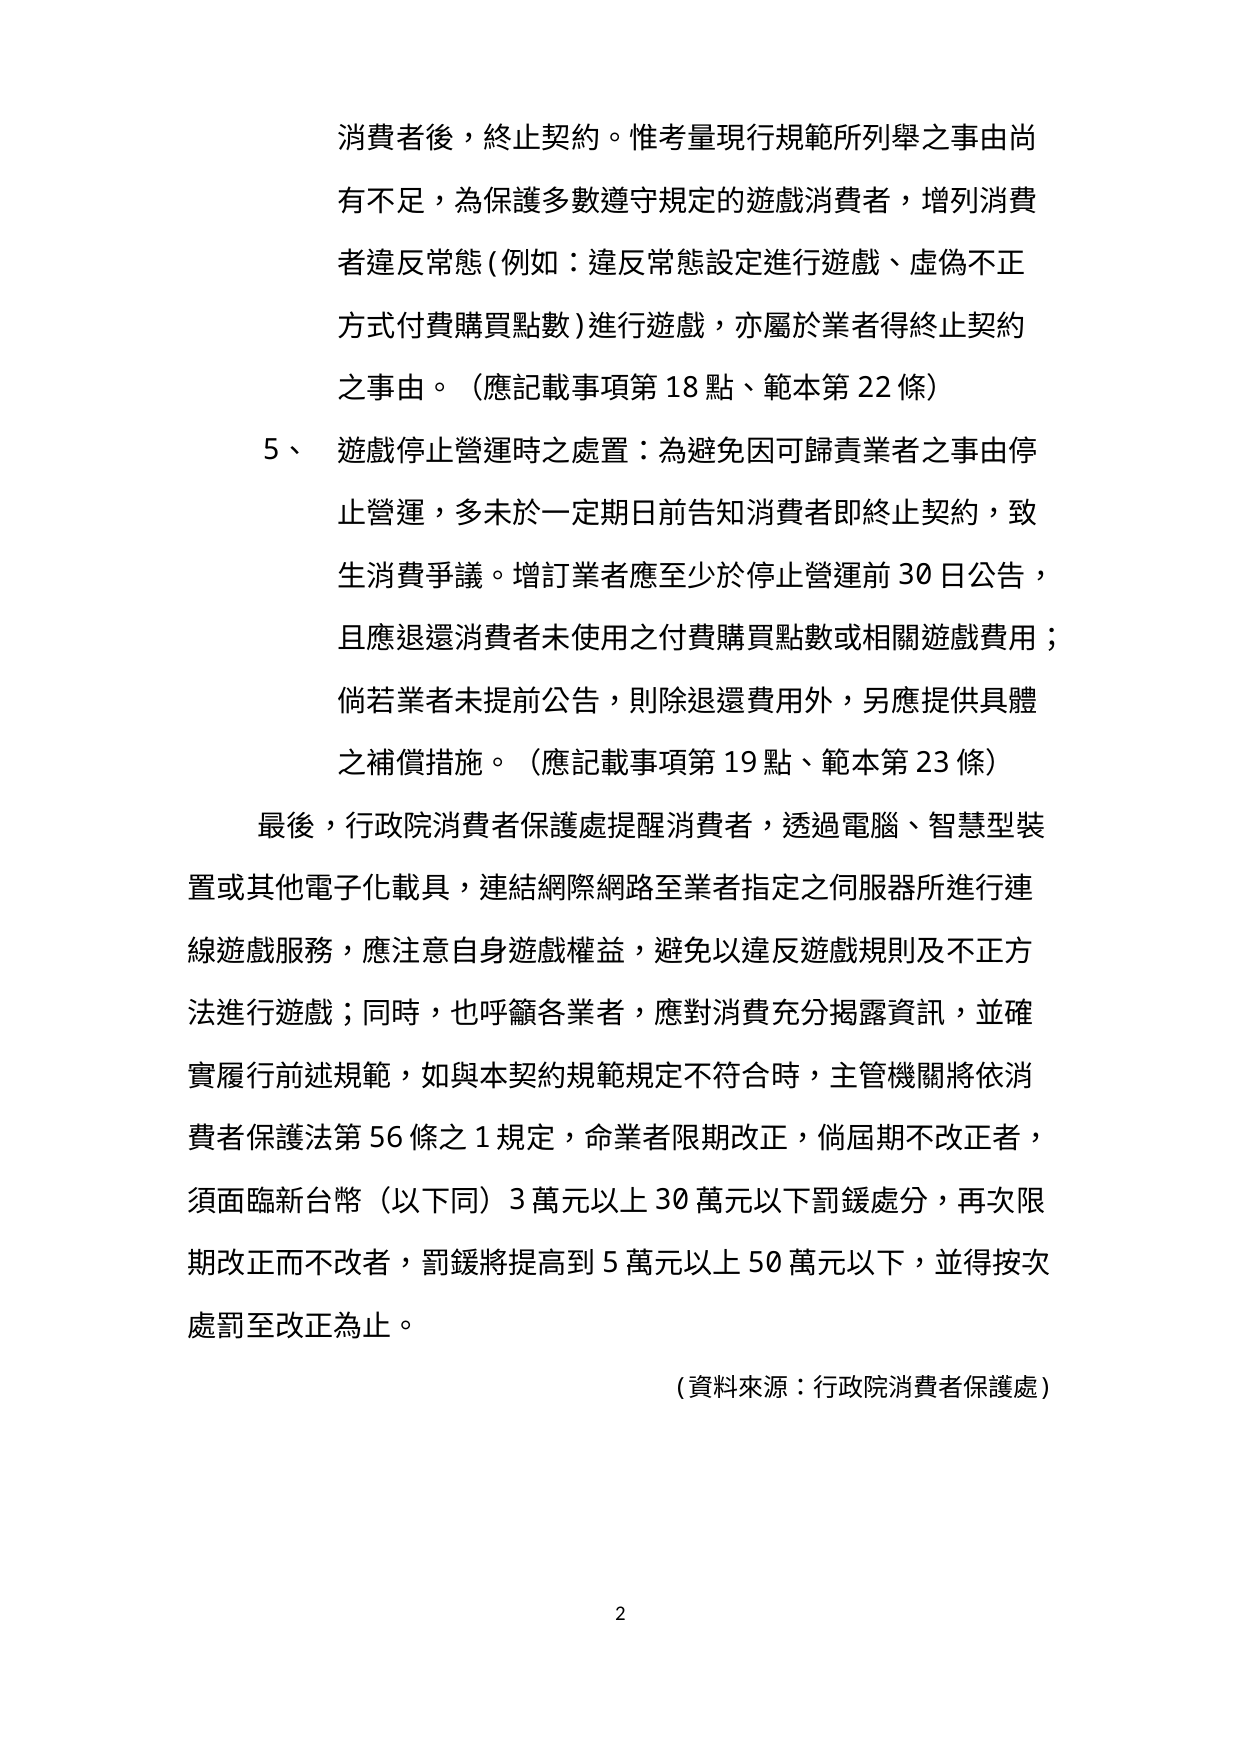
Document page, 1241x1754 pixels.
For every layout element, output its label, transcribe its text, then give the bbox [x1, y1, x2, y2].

list 消費者後，終止契約。惟考量現行規範所列舉之事由尚有不足，為保護多數遵守規定的遊戲消費者，增列消費者違反常態(例如：違反常態設定進行遊戲、虛偽不正方式付費購買點數)進行遊戲，亦屬於業者得終止契約之事由。（應記載事項第18點、範本第22條） [262, 94, 1053, 407]
list 遊戲停止營運時之處置：為避免因可歸責業者之事由停止營運，多未於一定期日前告知消費者即終止契約，致生消費爭議。增訂業者應至少於停止營運前30日公告，且應退還消費者未使用之付費購買點數或相關遊戲費用；倘若業者未提前公告，則除退還費用外，另應提供具體之補償措施。（應記載事項第19點、範本第23條） [262, 407, 1053, 782]
text (資料來源：行政院消費者保護處) [187, 1344, 1053, 1407]
text 最後，行政院消費者保護處提醒消費者，透過電腦、智慧型裝置或其他電子化載具，連結網際網路至業者指定之伺服器所進行連線遊戲服務，應注意自身遊戲權益，避免以違反遊戲規則及不正方法進行遊戲；同時，也呼籲各業者，應對消費充分揭露資訊，並確實履行前述規範，如與本契約規範規定不符合時，主管機關將依消費者保護法第56條之1規定，命業者限期改正，倘屆期不改正者，須面臨新台幣（以下同）3萬元以上30萬元以下罰鍰處分，再次限期改正而不改者，罰鍰將提高到5萬元以上50萬元以下，並得按次處罰至改正為止。 [187, 782, 1053, 1344]
